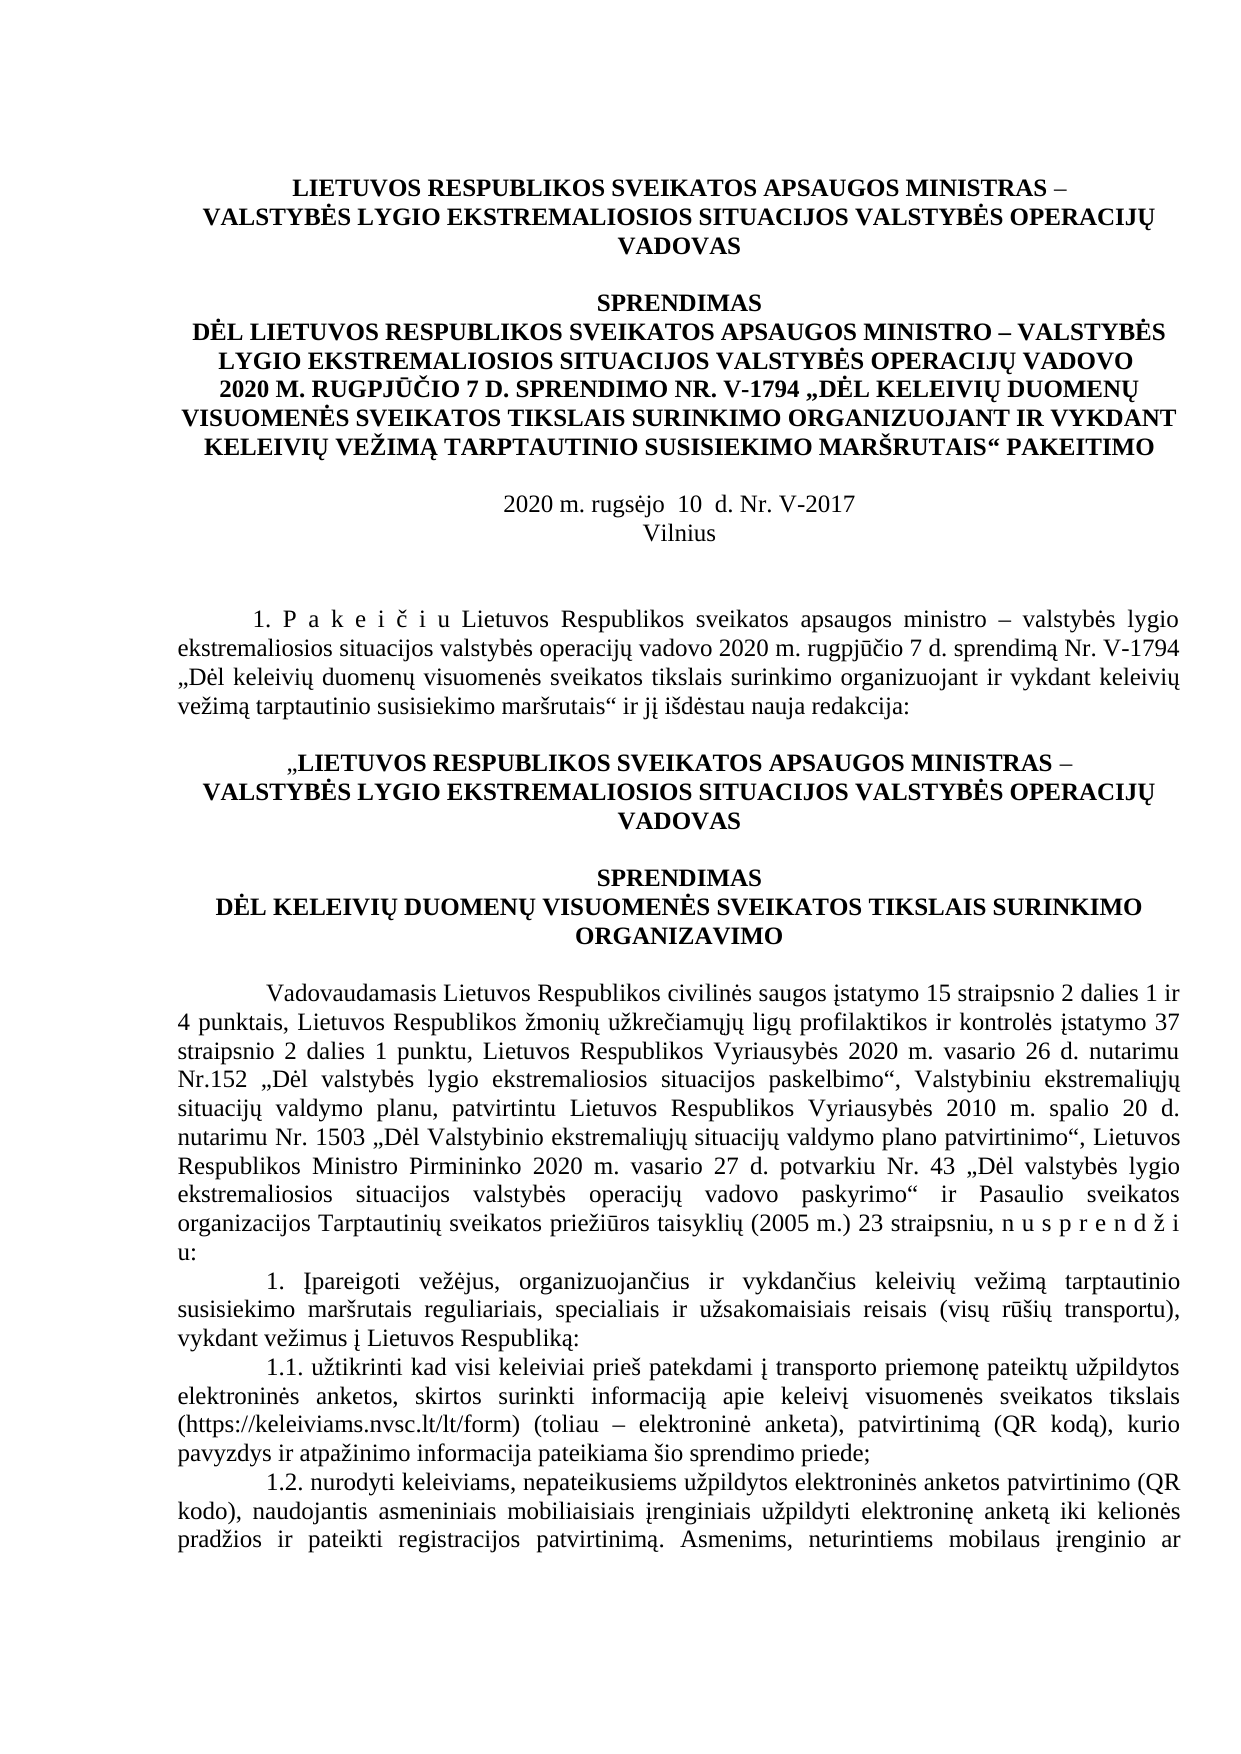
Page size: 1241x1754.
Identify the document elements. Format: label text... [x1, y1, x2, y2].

text SPRENDIMAS [177, 863, 1181, 892]
text 2020 m. rugsėjo 10 d. Nr. V-2017 [177, 489, 1181, 518]
text 1.2. nurodyti keleiviams, nepateikusiems užpildytos elektroninės anketos patvirtinimo (QR kodo), naudojantis asmeniniais mobiliaisiais įrenginiais užpildyti elektroninę anketą iki kelionės pradžios ir pateikti registracijos patvirtinimą. Asmenims, neturintiems mobilaus įrenginio ar [177, 1467, 1181, 1553]
text 1.1. užtikrinti kad visi keleiviai prieš patekdami į transporto priemonę pateiktų užpildytos elektroninės anketos, skirtos surinkti informaciją apie keleivį visuomenės sveikatos tikslais (https://keleiviams.nvsc.lt/lt/form) (toliau – elektroninė anketa), patvirtinimą (QR kodą), kurio pavyzdys ir atpažinimo informacija pateikiama šio sprendimo priede; [177, 1352, 1181, 1467]
text Vilnius [177, 518, 1181, 547]
text „LIETUVOS RESPUBLIKOS SVEIKATOS APSAUGOS MINISTRAS – [177, 748, 1181, 777]
text 1. Įpareigoti vežėjus, organizuojančius ir vykdančius keleivių vežimą tarptautinio susisiekimo maršrutais reguliariais, specialiais ir užsakomaisiais reisais (visų rūšių transportu), vykdant vežimus į Lietuvos Respubliką: [177, 1266, 1181, 1352]
text VALSTYBĖS LYGIO EKSTREMALIOSIOS SITUACIJOS VALSTYBĖS OPERACIJŲ VADOVAS [177, 777, 1181, 834]
text SPRENDIMAS [177, 288, 1181, 317]
text DĖL LIETUVOS RESPUBLIKOS SVEIKATOS APSAUGOS MINISTRO – VALSTYBĖS LYGIO EKSTREMALIOSIOS SITUACIJOS VALSTYBĖS OPERACIJŲ VADOVO 2020 M. RUGPJŪČIO 7 D. SPRENDIMO NR. V-1794 „DĖL KELEIVIŲ DUOMENŲ VISUOMENĖS SVEIKATOS TIKSLAIS SURINKIMO ORGANIZUOJANT IR VYKDANT KELEIVIŲ VEŽIMĄ TARPTAUTINIO SUSISIEKIMO MARŠRUTAIS“ PAKEITIMO [177, 317, 1181, 461]
text LIETUVOS RESPUBLIKOS SVEIKATOS APSAUGOS MINISTRAS – [177, 173, 1181, 202]
text DĖL KELEIVIŲ DUOMENŲ VISUOMENĖS SVEIKATOS TIKSLAIS SURINKIMO ORGANIZAVIMO [177, 892, 1181, 949]
text Vadovaudamasis Lietuvos Respublikos civilinės saugos įstatymo 15 straipsnio 2 dalies 1 ir 4 punktais, Lietuvos Respublikos žmonių užkrečiamųjų ligų profilaktikos ir kontrolės įstatymo 37 straipsnio 2 dalies 1 punktu, Lietuvos Respublikos Vyriausybės 2020 m. vasario 26 d. nutarimu Nr.152 „Dėl valstybės lygio ekstremaliosios situacijos paskelbimo“, Valstybiniu ekstremaliųjų situacijų valdymo planu, patvirtintu Lietuvos Respublikos Vyriausybės 2010 m. spalio 20 d. nutarimu Nr. 1503 „Dėl Valstybinio ekstremaliųjų situacijų valdymo plano patvirtinimo“, Lietuvos Respublikos Ministro Pirmininko 2020 m. vasario 27 d. potvarkiu Nr. 43 „Dėl valstybės lygio ekstremaliosios situacijos valstybės operacijų vadovo paskyrimo“ ir Pasaulio sveikatos organizacijos Tarptautinių sveikatos priežiūros taisyklių (2005 m.) 23 straipsniu, n u s p r e n d ž i u: [177, 978, 1181, 1266]
text VALSTYBĖS LYGIO EKSTREMALIOSIOS SITUACIJOS VALSTYBĖS OPERACIJŲ VADOVAS [177, 202, 1181, 259]
text 1. P a k e i č i u Lietuvos Respublikos sveikatos apsaugos ministro – valstybės lygio ekstremaliosios situacijos valstybės operacijų vadovo 2020 m. rugpjūčio 7 d. sprendimą Nr. V-1794 „Dėl keleivių duomenų visuomenės sveikatos tikslais surinkimo organizuojant ir vykdant keleivių vežimą tarptautinio susisiekimo maršrutais“ ir jį išdėstau nauja redakcija: [177, 604, 1181, 719]
